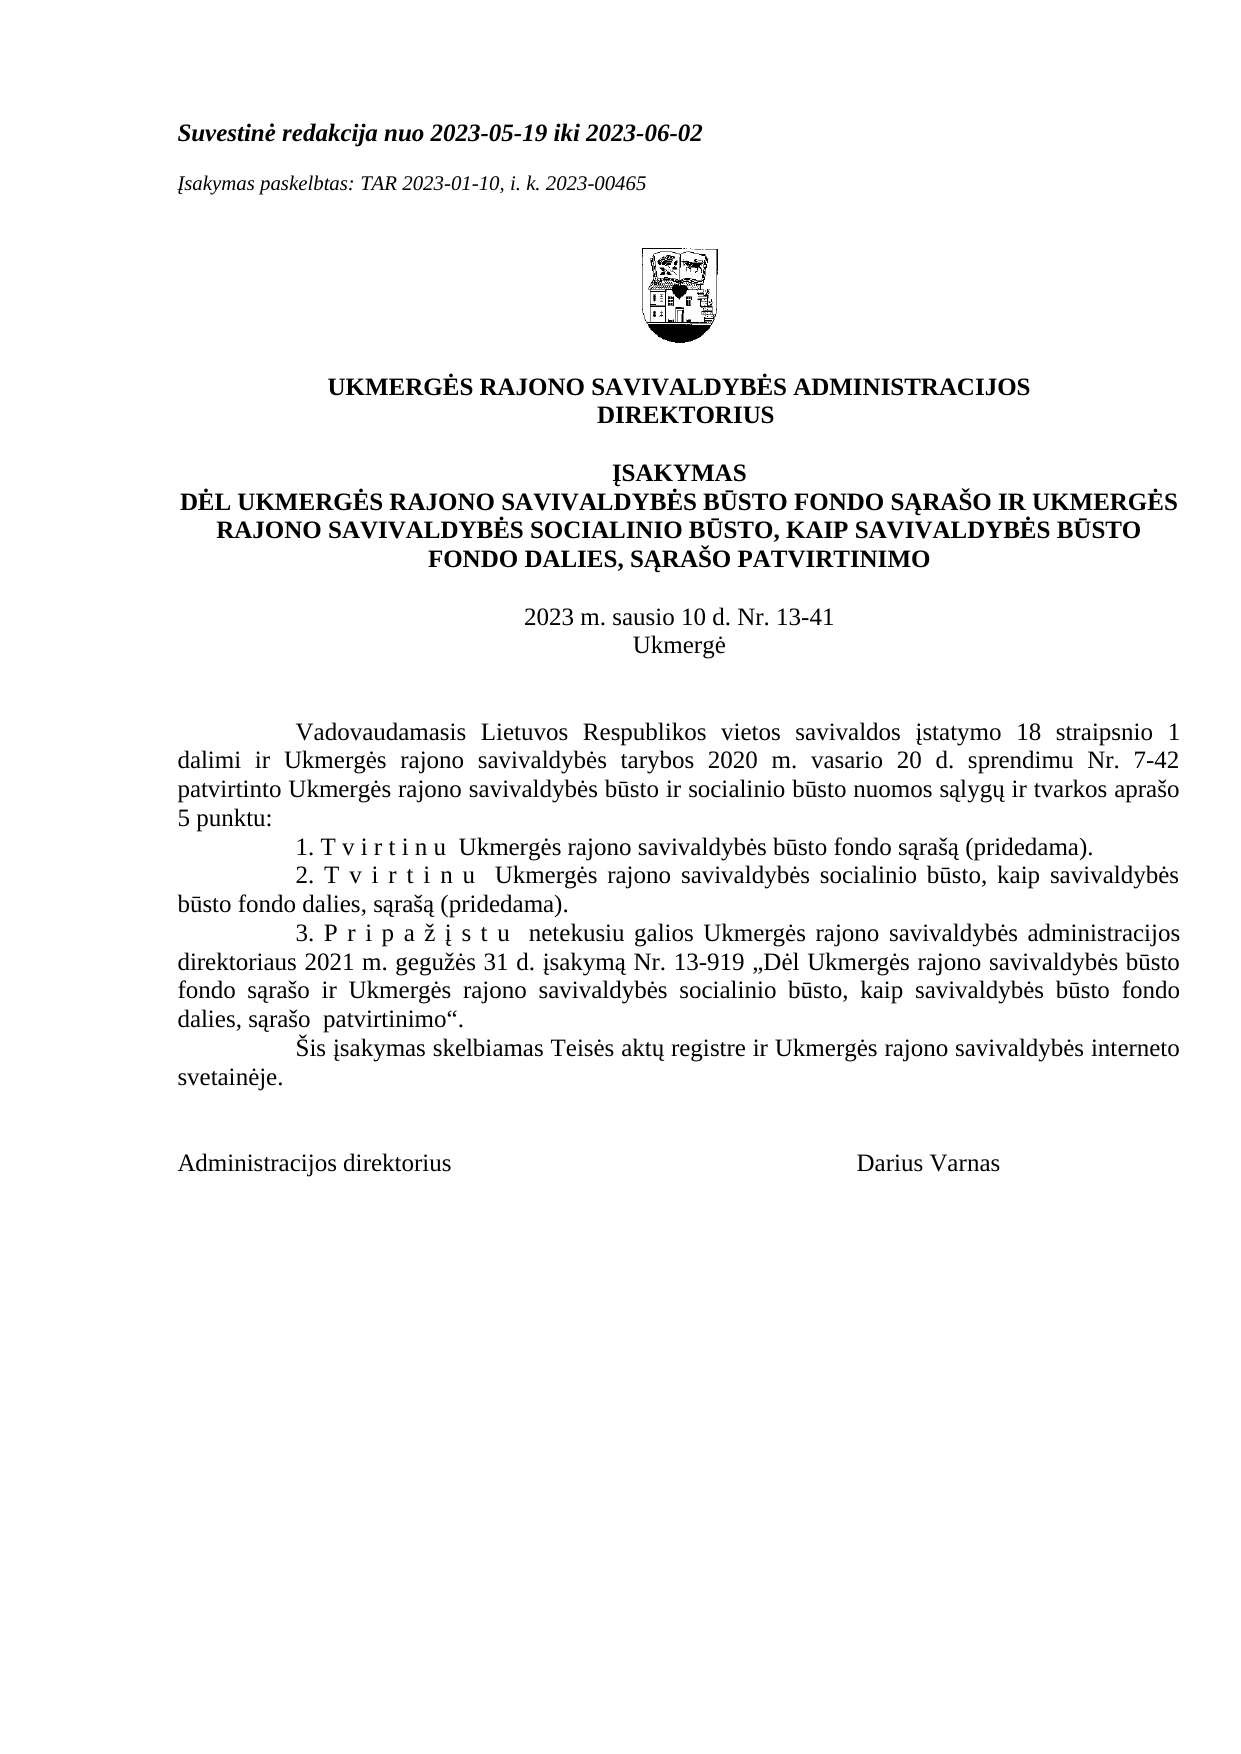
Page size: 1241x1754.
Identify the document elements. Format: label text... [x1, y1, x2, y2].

text Įsakymas paskelbtas: TAR 2023-01-10, i. k. 2023-00465 [177, 171, 1181, 195]
text Vadovaudamasis Lietuvos Respublikos vietos savivaldos įstatymo 18 straipsnio 1 dalimi ir Ukmergės rajono savivaldybės tarybos 2020 m. vasario 20 d. sprendimu Nr. 7-42 patvirtinto Ukmergės rajono savivaldybės būsto ir socialinio būsto nuomos sąlygų ir tvarkos aprašo 5 punktu: [177, 717, 1181, 832]
text 2. T v i r t i n u Ukmergės rajono savivaldybės socialinio būsto, kaip savivaldybės būsto fondo dalies, sąrašą (pridedama). [177, 861, 1181, 918]
text 2023 m. sausio 10 d. Nr. 13-41 [177, 602, 1181, 631]
text DĖL UKMERGĖS RAJONO SAVIVALDYBĖS BŪSTO FONDO SĄRAŠO IR UKMERGĖS RAJONO SAVIVALDYBĖS SOCIALINIO BŪSTO, KAIP SAVIVALDYBĖS BŪSTO FONDO DALIES, SĄRAŠO PATVIRTINIMO [177, 487, 1181, 573]
text ĮSAKYMAS [177, 458, 1181, 487]
text Administracijos direktorius Darius Varnas [177, 1148, 1181, 1177]
text DIREKTORIUS [177, 401, 1181, 429]
text Suvestinė redakcija nuo 2023-05-19 iki 2023-06-02 [177, 118, 1181, 147]
text Šis įsakymas skelbiamas Teisės aktų registre ir Ukmergės rajono savivaldybės interneto svetainėje. [177, 1033, 1181, 1091]
text 1. T v i r t i n u Ukmergės rajono savivaldybės būsto fondo sąrašą (pridedama). [177, 832, 1181, 861]
text 3. P r i p a ž į s t u netekusiu galios Ukmergės rajono savivaldybės administracijos direktoriaus 2021 m. gegužės 31 d. įsakymą Nr. 13-919 „Dėl Ukmergės rajono savivaldybės būsto fondo sąrašo ir Ukmergės rajono savivaldybės socialinio būsto, kaip savivaldybės būsto fondo dalies, sąrašo patvirtinimo“. [177, 918, 1181, 1033]
text Ukmergė [177, 631, 1181, 659]
text UKMERGĖS RAJONO SAVIVALDYBĖS ADMINISTRACIJOS [177, 372, 1181, 401]
